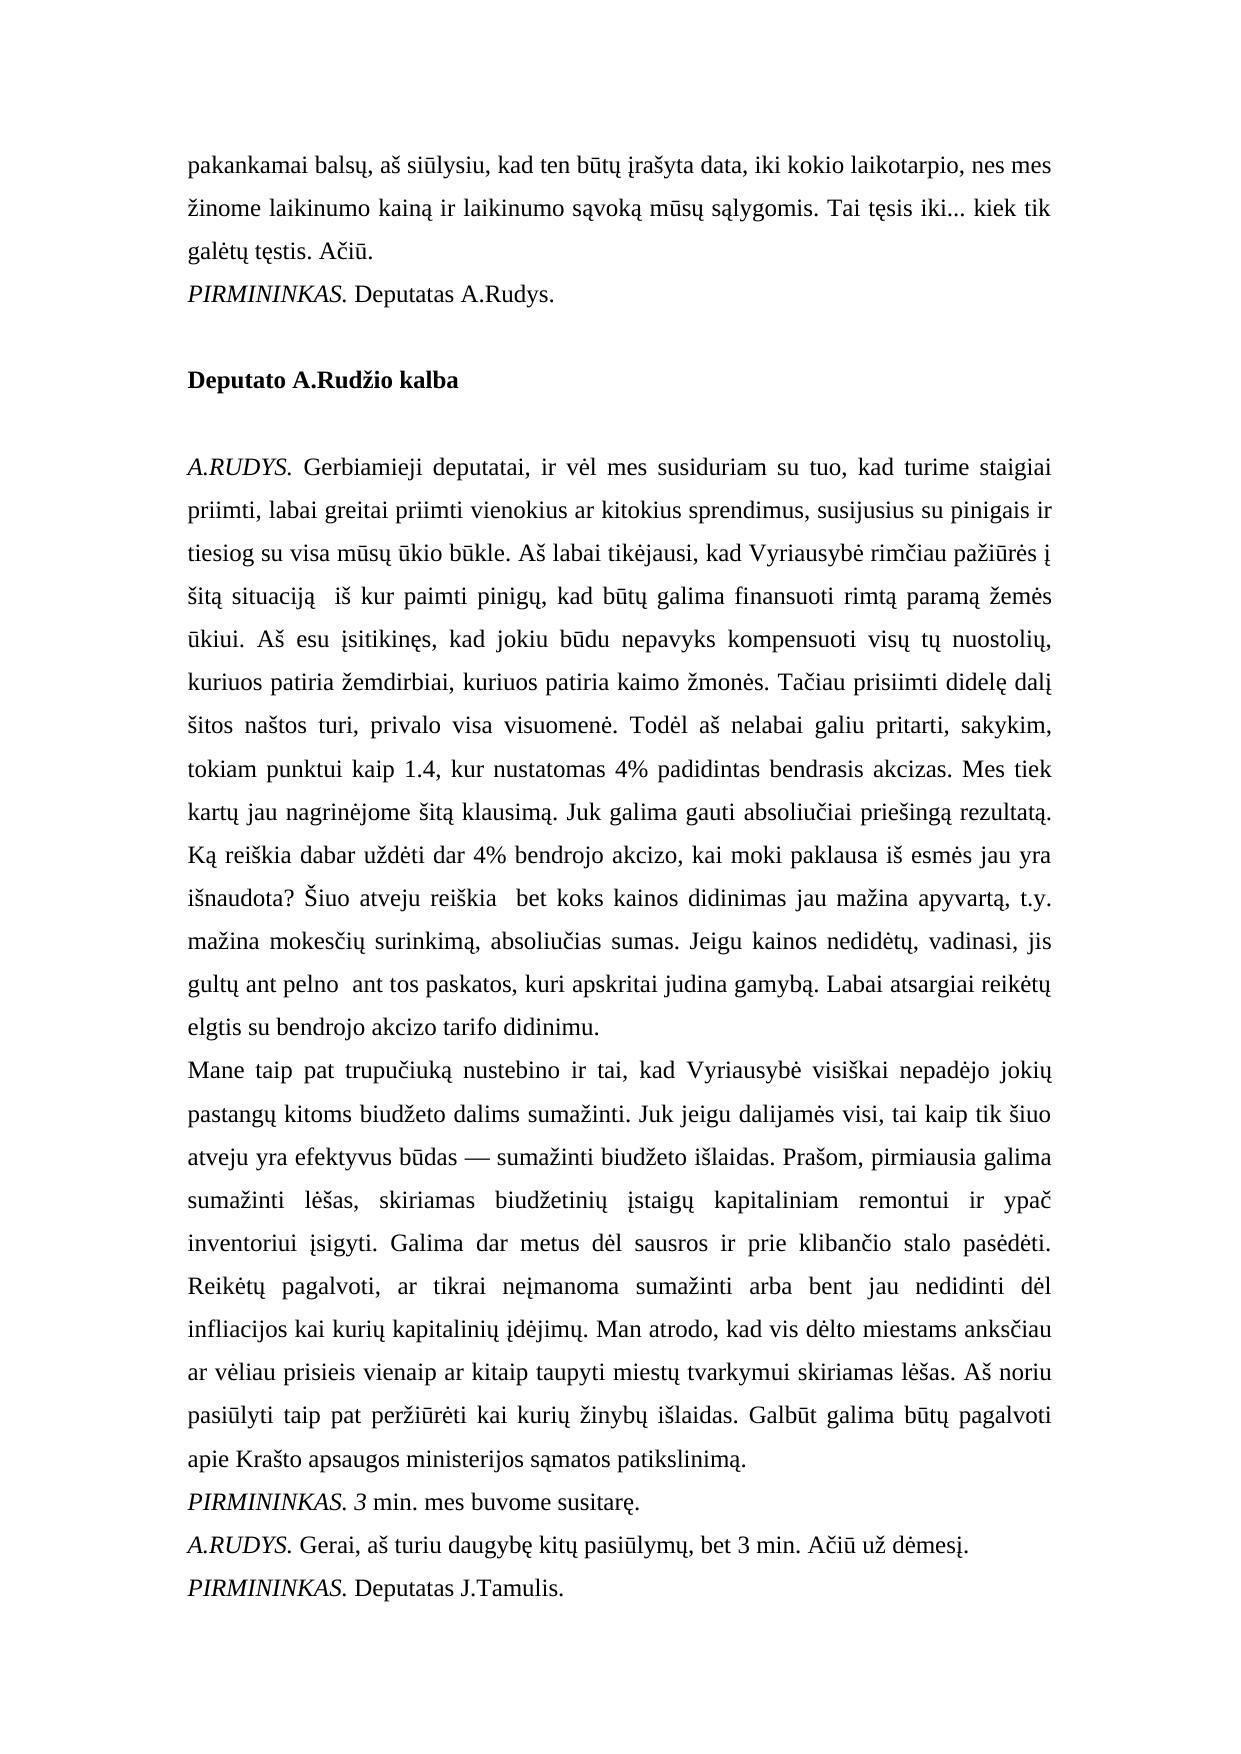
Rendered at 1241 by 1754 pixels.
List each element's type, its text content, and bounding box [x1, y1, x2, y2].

text PIRMININKAS. Deputatas A.Rudys. [187, 279, 1053, 308]
text Mane taip pat trupučiuką nustebino ir tai, kad Vyriausybė visiškai nepadėjo jokių pastangų kitoms biudžeto dalims sumažinti. Juk jeigu dalijamės visi, tai kaip tik šiuo atveju yra efektyvus būdas — sumažinti biudžeto išlaidas. Prašom, pirmiausia galima sumažinti lėšas, skiriamas biudžetinių įstaigų kapitaliniam remontui ir ypač inventoriui įsigyti. Galima dar metus dėl sausros ir prie klibančio stalo pasėdėti. Reikėtų pagalvoti, ar tikrai neįmanoma sumažinti arba bent jau nedidinti dėl infliacijos kai kurių kapitalinių įdėjimų. Man atrodo, kad vis dėlto miestams anksčiau ar vėliau prisieis vienaip ar kitaip taupyti miestų tvarkymui skiriamas lėšas. Aš noriu pasiūlyti taip pat peržiūrėti kai kurių žinybų išlaidas. Galbūt galima būtų pagalvoti apie Krašto apsaugos ministerijos sąmatos patikslinimą. [187, 1056, 1053, 1472]
text A.RUDYS. Gerbiamieji deputatai, ir vėl mes susiduriam su tuo, kad turime staigiai priimti, labai greitai priimti vienokius ar kitokius sprendimus, susijusius su pinigais ir tiesiog su visa mūsų ūkio būkle. Aš labai tikėjausi, kad Vyriausybė rimčiau pažiūrės į šitą situaciją iš kur paimti pinigų, kad būtų galima finansuoti rimtą paramą žemės ūkiui. Aš esu įsitikinęs, kad jokiu būdu nepavyks kompensuoti visų tų nuostolių, kuriuos patiria žemdirbiai, kuriuos patiria kaimo žmonės. Tačiau prisiimti didelę dalį šitos naštos turi, privalo visa visuomenė. Todėl aš nelabai galiu pritarti, sakykim, tokiam punktui kaip 1.4, kur nustatomas 4% padidintas bendrasis akcizas. Mes tiek kartų jau nagrinėjome šitą klausimą. Juk galima gauti absoliučiai priešingą rezultatą. Ką reiškia dabar uždėti dar 4% bendrojo akcizo, kai moki paklausa iš esmės jau yra išnaudota? Šiuo atveju reiškia bet koks kainos didinimas jau mažina apyvartą, t.y. mažina mokesčių surinkimą, absoliučias sumas. Jeigu kainos nedidėtų, vadinasi, jis gultų ant pelno ant tos paskatos, kuri apskritai judina gamybą. Labai atsargiai reikėtų elgtis su bendrojo akcizo tarifo didinimu. [187, 452, 1053, 1041]
text Deputato A.Rudžio kalba [187, 366, 1053, 394]
text pakankamai balsų, aš siūlysiu, kad ten būtų įrašyta data, iki kokio laikotarpio, nes mes žinome laikinumo kainą ir laikinumo sąvoką mūsų sąlygomis. Tai tęsis iki... kiek tik galėtų tęstis. Ačiū. [187, 150, 1053, 265]
text PIRMININKAS. Deputatas J.Tamulis. [187, 1573, 1053, 1602]
text PIRMININKAS. 3 min. mes buvome susitarę. [187, 1487, 1053, 1516]
text A.RUDYS. Gerai, aš turiu daugybę kitų pasiūlymų, bet 3 min. Ačiū už dėmesį. [187, 1530, 1053, 1559]
